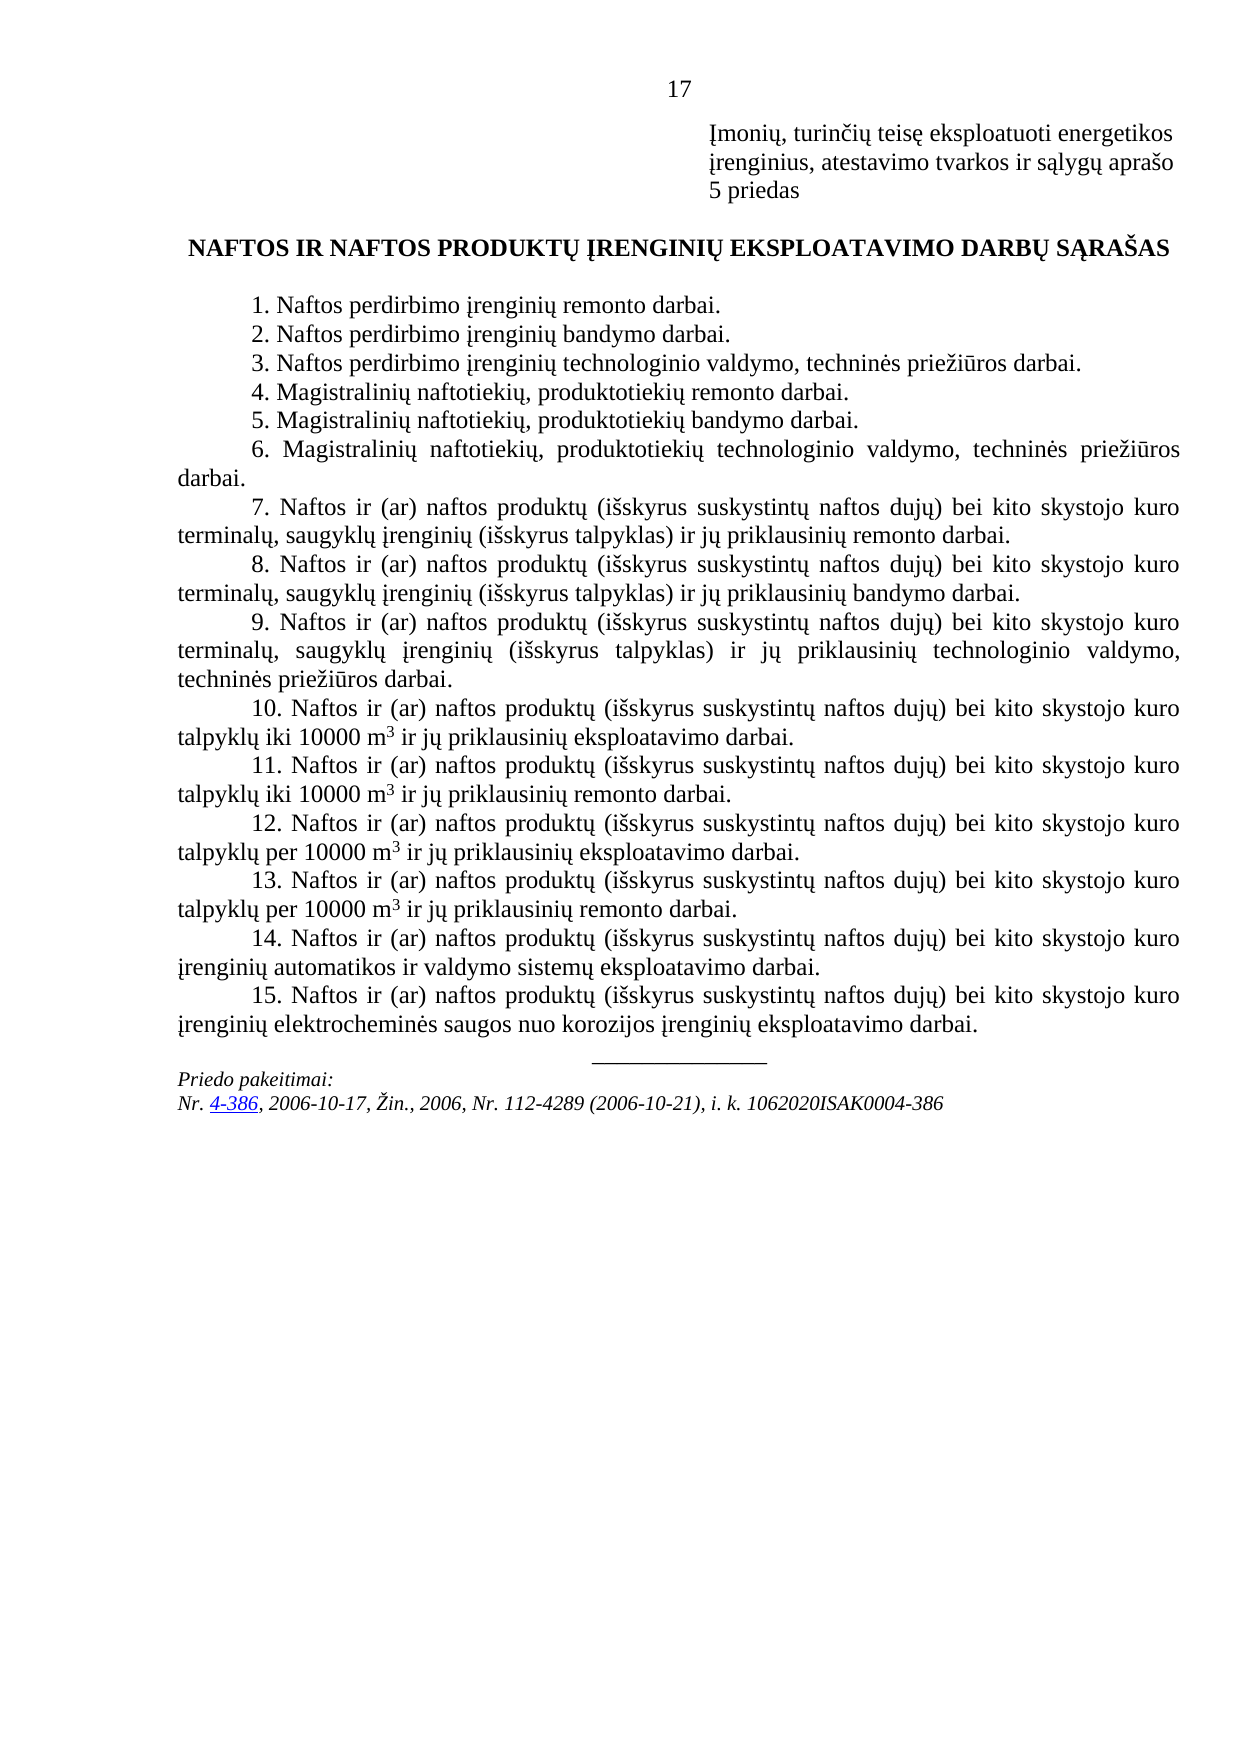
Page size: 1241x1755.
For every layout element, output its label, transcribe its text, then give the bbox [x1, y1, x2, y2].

text 1. Naftos perdirbimo įrenginių remonto darbai. [177, 291, 1181, 319]
text 13. Naftos ir (ar) naftos produktų (išskyrus suskystintų naftos dujų) bei kito skystojo kuro talpyklų per 10000 m3 ir jų priklausinių remonto darbai. [177, 866, 1181, 923]
text 3. Naftos perdirbimo įrenginių technologinio valdymo, techninės priežiūros darbai. [177, 348, 1181, 377]
text įrenginius, atestavimo tvarkos ir sąlygų aprašo [177, 147, 1181, 176]
text 8. Naftos ir (ar) naftos produktų (išskyrus suskystintų naftos dujų) bei kito skystojo kuro terminalų, saugyklų įrenginių (išskyrus talpyklas) ir jų priklausinių bandymo darbai. [177, 549, 1181, 607]
text 15. Naftos ir (ar) naftos produktų (išskyrus suskystintų naftos dujų) bei kito skystojo kuro įrenginių elektrocheminės saugos nuo korozijos įrenginių eksploatavimo darbai. [177, 981, 1181, 1038]
text Įmonių, turinčių teisę eksploatuoti energetikos [709, 118, 1181, 147]
text 9. Naftos ir (ar) naftos produktų (išskyrus suskystintų naftos dujų) bei kito skystojo kuro terminalų, saugyklų įrenginių (išskyrus talpyklas) ir jų priklausinių technologinio valdymo, techninės priežiūros darbai. [177, 607, 1181, 693]
text 5. Magistralinių naftotiekių, produktotiekių bandymo darbai. [177, 406, 1181, 434]
text ______________ [177, 1038, 1181, 1067]
text 5 priedas [177, 176, 1181, 204]
text Priedo pakeitimai: [177, 1067, 1181, 1091]
text 2. Naftos perdirbimo įrenginių bandymo darbai. [177, 319, 1181, 348]
text 14. Naftos ir (ar) naftos produktų (išskyrus suskystintų naftos dujų) bei kito skystojo kuro įrenginių automatikos ir valdymo sistemų eksploatavimo darbai. [177, 923, 1181, 981]
text 4. Magistralinių naftotiekių, produktotiekių remonto darbai. [177, 377, 1181, 406]
text 7. Naftos ir (ar) naftos produktų (išskyrus suskystintų naftos dujų) bei kito skystojo kuro terminalų, saugyklų įrenginių (išskyrus talpyklas) ir jų priklausinių remonto darbai. [177, 492, 1181, 549]
text NAFTOS IR NAFTOS PRODUKTŲ ĮRENGINIŲ EKSPLOATAVIMO DARBŲ SĄRAŠAS [177, 233, 1181, 262]
text 6. Magistralinių naftotiekių, produktotiekių technologinio valdymo, techninės priežiūros darbai. [177, 434, 1181, 492]
text 10. Naftos ir (ar) naftos produktų (išskyrus suskystintų naftos dujų) bei kito skystojo kuro talpyklų iki 10000 m3 ir jų priklausinių eksploatavimo darbai. [177, 693, 1181, 751]
text 11. Naftos ir (ar) naftos produktų (išskyrus suskystintų naftos dujų) bei kito skystojo kuro talpyklų iki 10000 m3 ir jų priklausinių remonto darbai. [177, 751, 1181, 808]
text 12. Naftos ir (ar) naftos produktų (išskyrus suskystintų naftos dujų) bei kito skystojo kuro talpyklų per 10000 m3 ir jų priklausinių eksploatavimo darbai. [177, 808, 1181, 866]
text Nr. 4-386, 2006-10-17, Žin., 2006, Nr. 112-4289 (2006-10-21), i. k. 1062020ISAK0004-386 [177, 1091, 1181, 1115]
